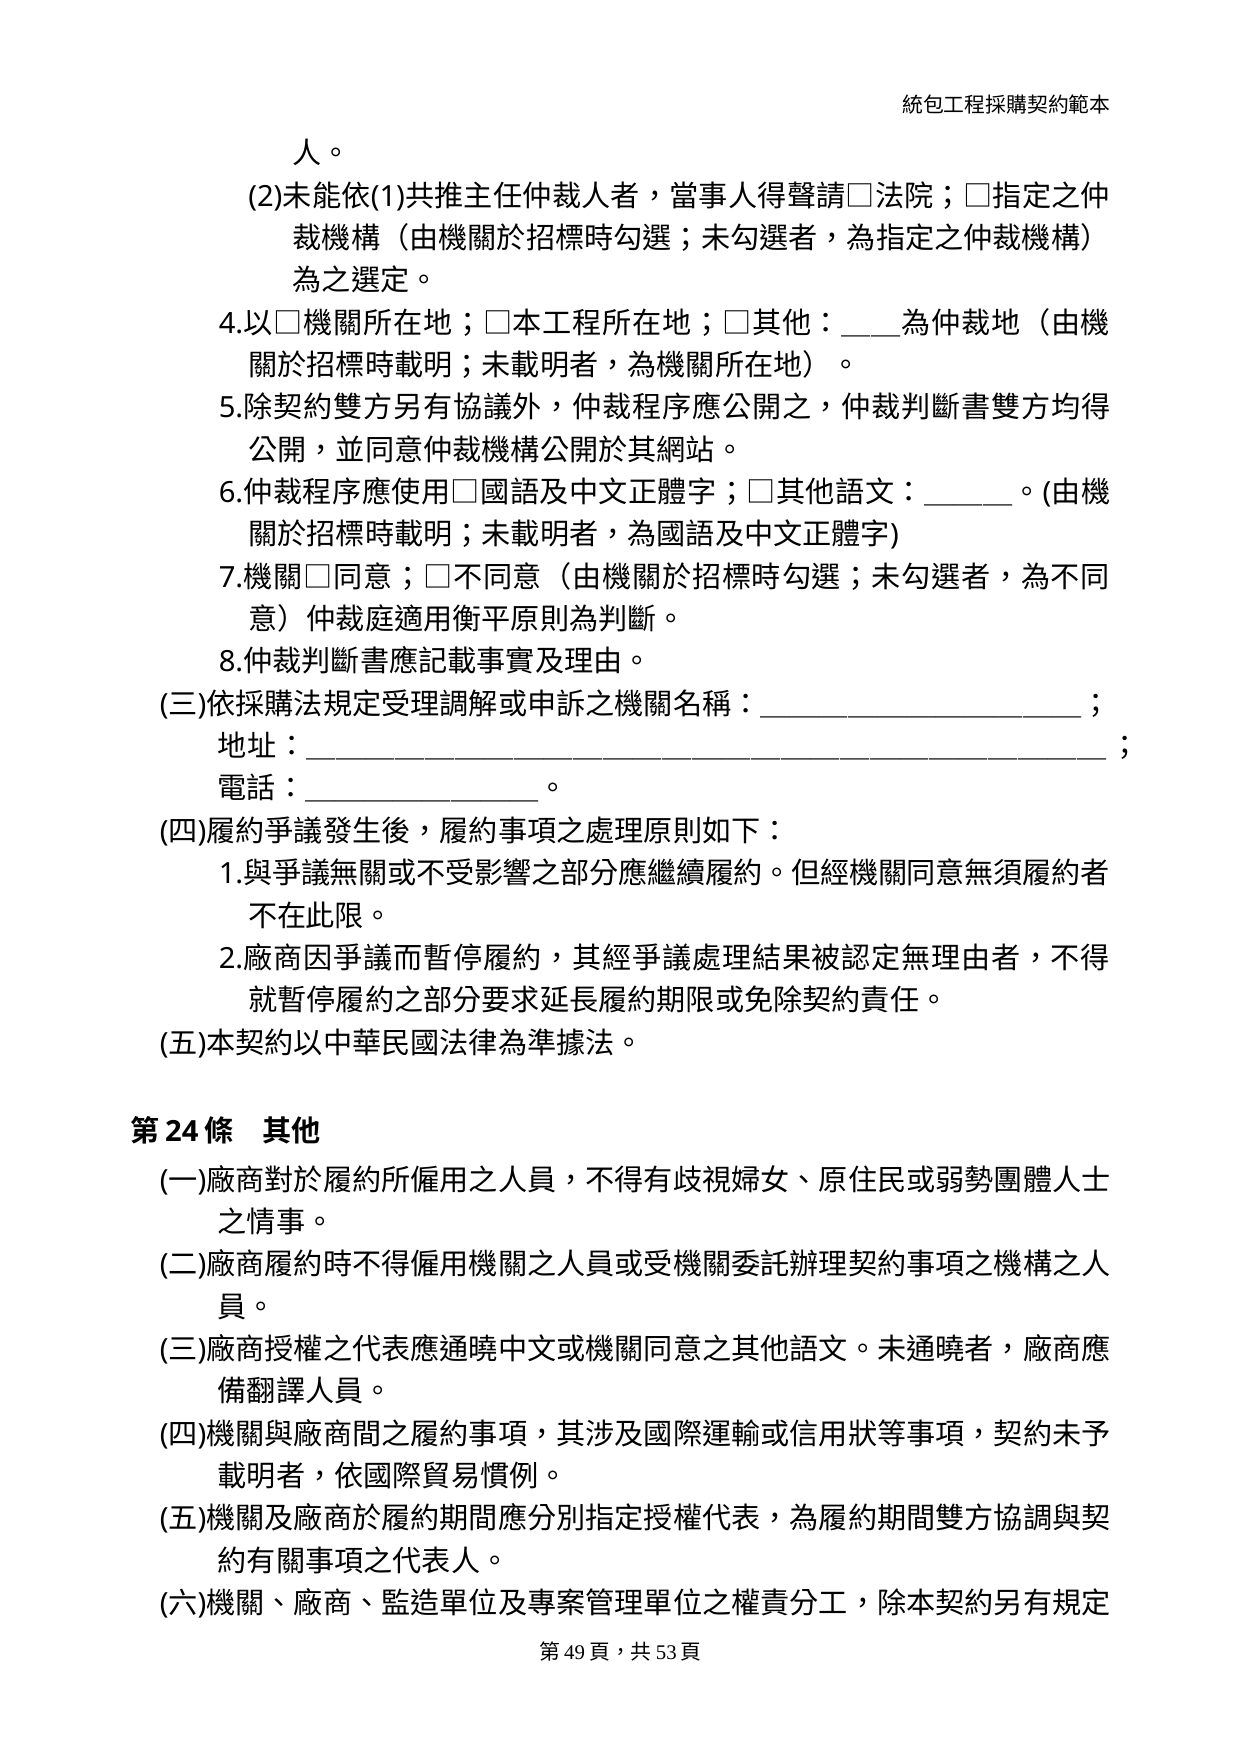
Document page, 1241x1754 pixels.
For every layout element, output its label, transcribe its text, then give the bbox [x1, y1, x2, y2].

text (五)本契約以中華民國法律為準據法。 [159, 1019, 1110, 1062]
text 第24條 其他 [130, 1107, 1110, 1150]
text (三)廠商授權之代表應通曉中文或機關同意之其他語文。未通曉者，廠商應備翻譯人員。 [159, 1326, 1110, 1410]
text (四)履約爭議發生後，履約事項之處理原則如下： [159, 807, 1110, 850]
text (2)未能依(1)共推主任仲裁人者，當事人得聲請□法院；□指定之仲裁機構（由機關於招標時勾選；未勾選者，為指定之仲裁機構）為之選定。 [248, 172, 1110, 299]
text 5.除契約雙方另有協議外，仲裁程序應公開之，仲裁判斷書雙方均得公開，並同意仲裁機構公開於其網站。 [218, 384, 1110, 468]
text (三)依採購法規定受理調解或申訴之機關名稱：＿＿＿＿＿＿＿＿＿＿＿；地址：＿＿＿＿＿＿＿＿＿＿＿＿＿＿＿＿＿＿＿＿＿＿＿＿＿＿＿；電話：＿＿＿＿＿＿＿＿。 [159, 680, 1110, 807]
text (二)廠商履約時不得僱用機關之人員或受機關委託辦理契約事項之機構之人員。 [159, 1241, 1110, 1326]
text 6.仲裁程序應使用□國語及中文正體字；□其他語文：＿＿＿。(由機關於招標時載明；未載明者，為國語及中文正體字) [218, 468, 1110, 553]
text (一)廠商對於履約所僱用之人員，不得有歧視婦女、原住民或弱勢團體人士之情事。 [159, 1156, 1110, 1241]
text 1.與爭議無關或不受影響之部分應繼續履約。但經機關同意無須履約者不在此限。 [218, 850, 1110, 934]
text 2.廠商因爭議而暫停履約，其經爭議處理結果被認定無理由者，不得就暫停履約之部分要求延長履約期限或免除契約責任。 [218, 934, 1110, 1019]
text 8.仲裁判斷書應記載事實及理由。 [218, 638, 1110, 680]
text 7.機關□同意；□不同意（由機關於招標時勾選；未勾選者，為不同意）仲裁庭適用衡平原則為判斷。 [218, 553, 1110, 638]
text (六)機關、廠商、監造單位及專案管理單位之權責分工，除本契約另有規定 [159, 1579, 1110, 1622]
text 人。 [248, 130, 1110, 172]
text (五)機關及廠商於履約期間應分別指定授權代表，為履約期間雙方協調與契約有關事項之代表人。 [159, 1495, 1110, 1579]
text 4.以□機關所在地；□本工程所在地；□其他：＿＿為仲裁地（由機關於招標時載明；未載明者，為機關所在地）。 [218, 299, 1110, 384]
text (四)機關與廠商間之履約事項，其涉及國際運輸或信用狀等事項，契約未予載明者，依國際貿易慣例。 [159, 1410, 1110, 1495]
